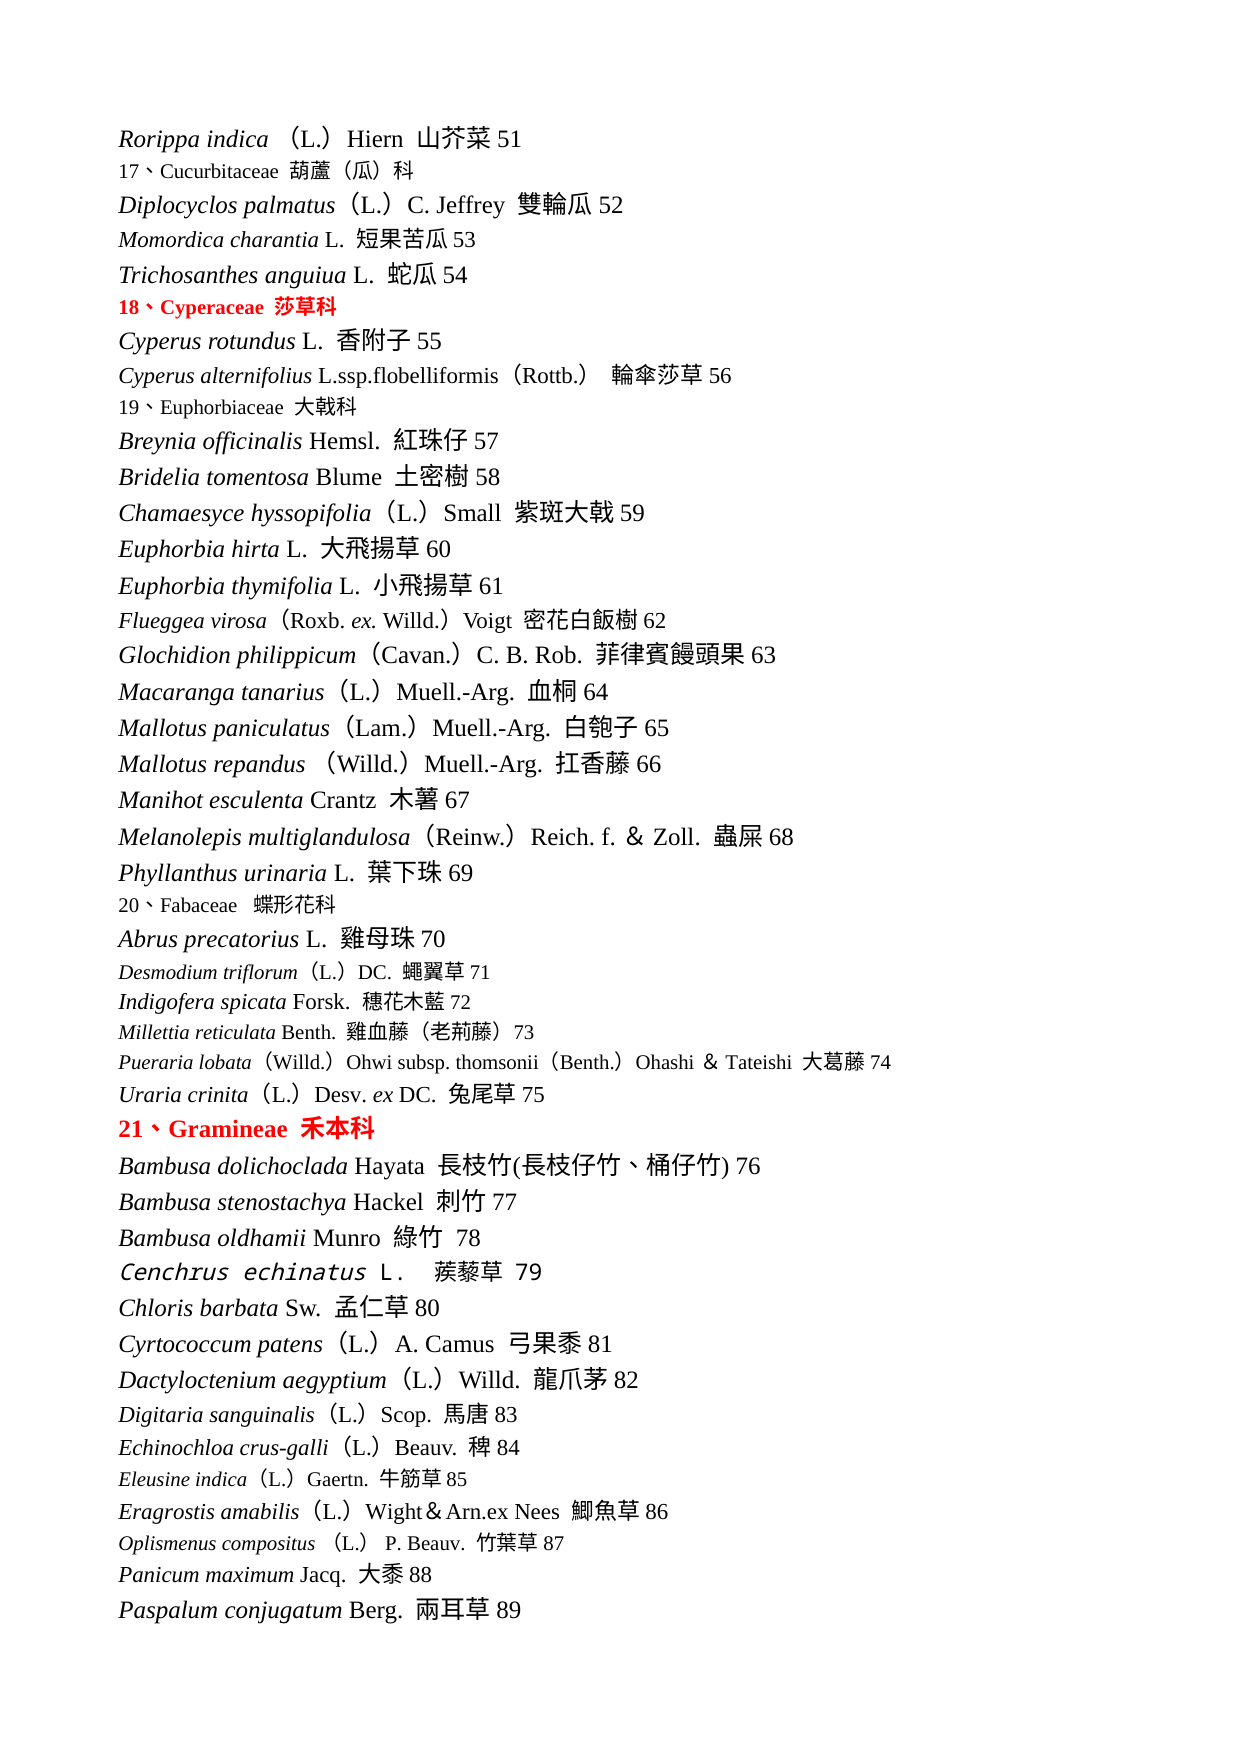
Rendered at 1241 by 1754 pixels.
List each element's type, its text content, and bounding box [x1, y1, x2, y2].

text Rorippa indica （L.）Hiern 山芥菜 51 [118, 118, 1122, 154]
text Paspalum conjugatum Berg. 兩耳草 89 [118, 1589, 1122, 1626]
text Manihot esculenta Crantz 木薯 67 [118, 780, 1122, 816]
text Flueggea virosa（Roxb. ex. Willd.）Voigt 密花白飯樹 62 [118, 601, 1122, 635]
text 21、Gramineae 禾本科 [118, 1109, 1122, 1145]
text Cyperus rotundus L. 香附子 55 [118, 321, 1122, 357]
text Abrus precatorius L. 雞母珠 70 [118, 919, 1122, 955]
text Bridelia tomentosa Blume 土密樹 58 [118, 456, 1122, 493]
text Indigofera spicata Forsk. 穗花木藍 72 [118, 985, 1122, 1015]
text Dactyloctenium aegyptium（L.）Willd. 龍爪茅 82 [118, 1360, 1122, 1396]
text 18、Cyperaceae 莎草科 [118, 290, 1122, 321]
text Cyperus alternifolius L.ssp.flobelliformis（Rottb.） 輪傘莎草 56 [118, 357, 1122, 390]
text Euphorbia hirta L. 大飛揚草 60 [118, 529, 1122, 565]
text Bambusa stenostachya Hackel 刺竹 77 [118, 1181, 1122, 1218]
text 20、Fabaceae 蝶形花科 [118, 888, 1122, 919]
text Echinochloa crus-galli（L.）Beauv. 稗 84 [118, 1429, 1122, 1462]
text Eleusine indica（L.）Gaertn. 牛筋草 85 [118, 1462, 1122, 1493]
text Desmodium triflorum（L.）DC. 蠅翼草 71 [118, 955, 1122, 985]
text 17、Cucurbitaceae 葫蘆（瓜）科 [118, 154, 1122, 184]
text Cyrtococcum patens（L.）A. Camus 弓果黍 81 [118, 1323, 1122, 1360]
text Mallotus paniculatus（Lam.）Muell.-Arg. 白匏子 65 [118, 707, 1122, 743]
text Chamaesyce hyssopifolia（L.）Small 紫斑大戟 59 [118, 493, 1122, 529]
text Phyllanthus urinaria L. 葉下珠 69 [118, 852, 1122, 888]
text Bambusa dolichoclada Hayata 長枝竹(長枝仔竹、桶仔竹) 76 [118, 1145, 1122, 1181]
text Millettia reticulata Benth. 雞血藤（老荊藤）73 [118, 1015, 1122, 1046]
text Uraria crinita（L.）Desv. ex DC. 兔尾草 75 [118, 1076, 1122, 1109]
text Glochidion philippicum（Cavan.）C. B. Rob. 菲律賓饅頭果 63 [118, 635, 1122, 671]
text Trichosanthes anguiua L. 蛇瓜 54 [118, 254, 1122, 290]
text 19、Euphorbiaceae 大戟科 [118, 390, 1122, 420]
text Macaranga tanarius（L.）Muell.-Arg. 血桐 64 [118, 671, 1122, 707]
text Chloris barbata Sw. 孟仁草 80 [118, 1287, 1122, 1323]
text Panicum maximum Jacq. 大黍 88 [118, 1556, 1122, 1589]
text Breynia officinalis Hemsl. 紅珠仔 57 [118, 420, 1122, 456]
text Bambusa oldhamii Munro 綠竹 78 [118, 1218, 1122, 1254]
text Euphorbia thymifolia L. 小飛揚草 61 [118, 565, 1122, 601]
text Digitaria sanguinalis（L.）Scop. 馬唐 83 [118, 1396, 1122, 1429]
text Momordica charantia L. 短果苦瓜 53 [118, 221, 1122, 254]
text Cenchrus echinatus L. 蒺藜草 79 [118, 1254, 1122, 1287]
text Eragrostis amabilis（L.）Wight＆Arn.ex Nees 鯽魚草 86 [118, 1493, 1122, 1526]
text Diplocyclos palmatus（L.）C. Jeffrey 雙輪瓜 52 [118, 184, 1122, 221]
text Oplismenus compositus （L.） P. Beauv. 竹葉草 87 [118, 1526, 1122, 1556]
text Melanolepis multiglandulosa（Reinw.）Reich. f. ＆ Zoll. 蟲屎 68 [118, 816, 1122, 852]
text Pueraria lobata（Willd.）Ohwi subsp. thomsonii（Benth.）Ohashi ＆ Tateishi 大葛藤 74 [118, 1046, 1122, 1076]
text Mallotus repandus （Willd.）Muell.-Arg. 扛香藤 66 [118, 743, 1122, 780]
